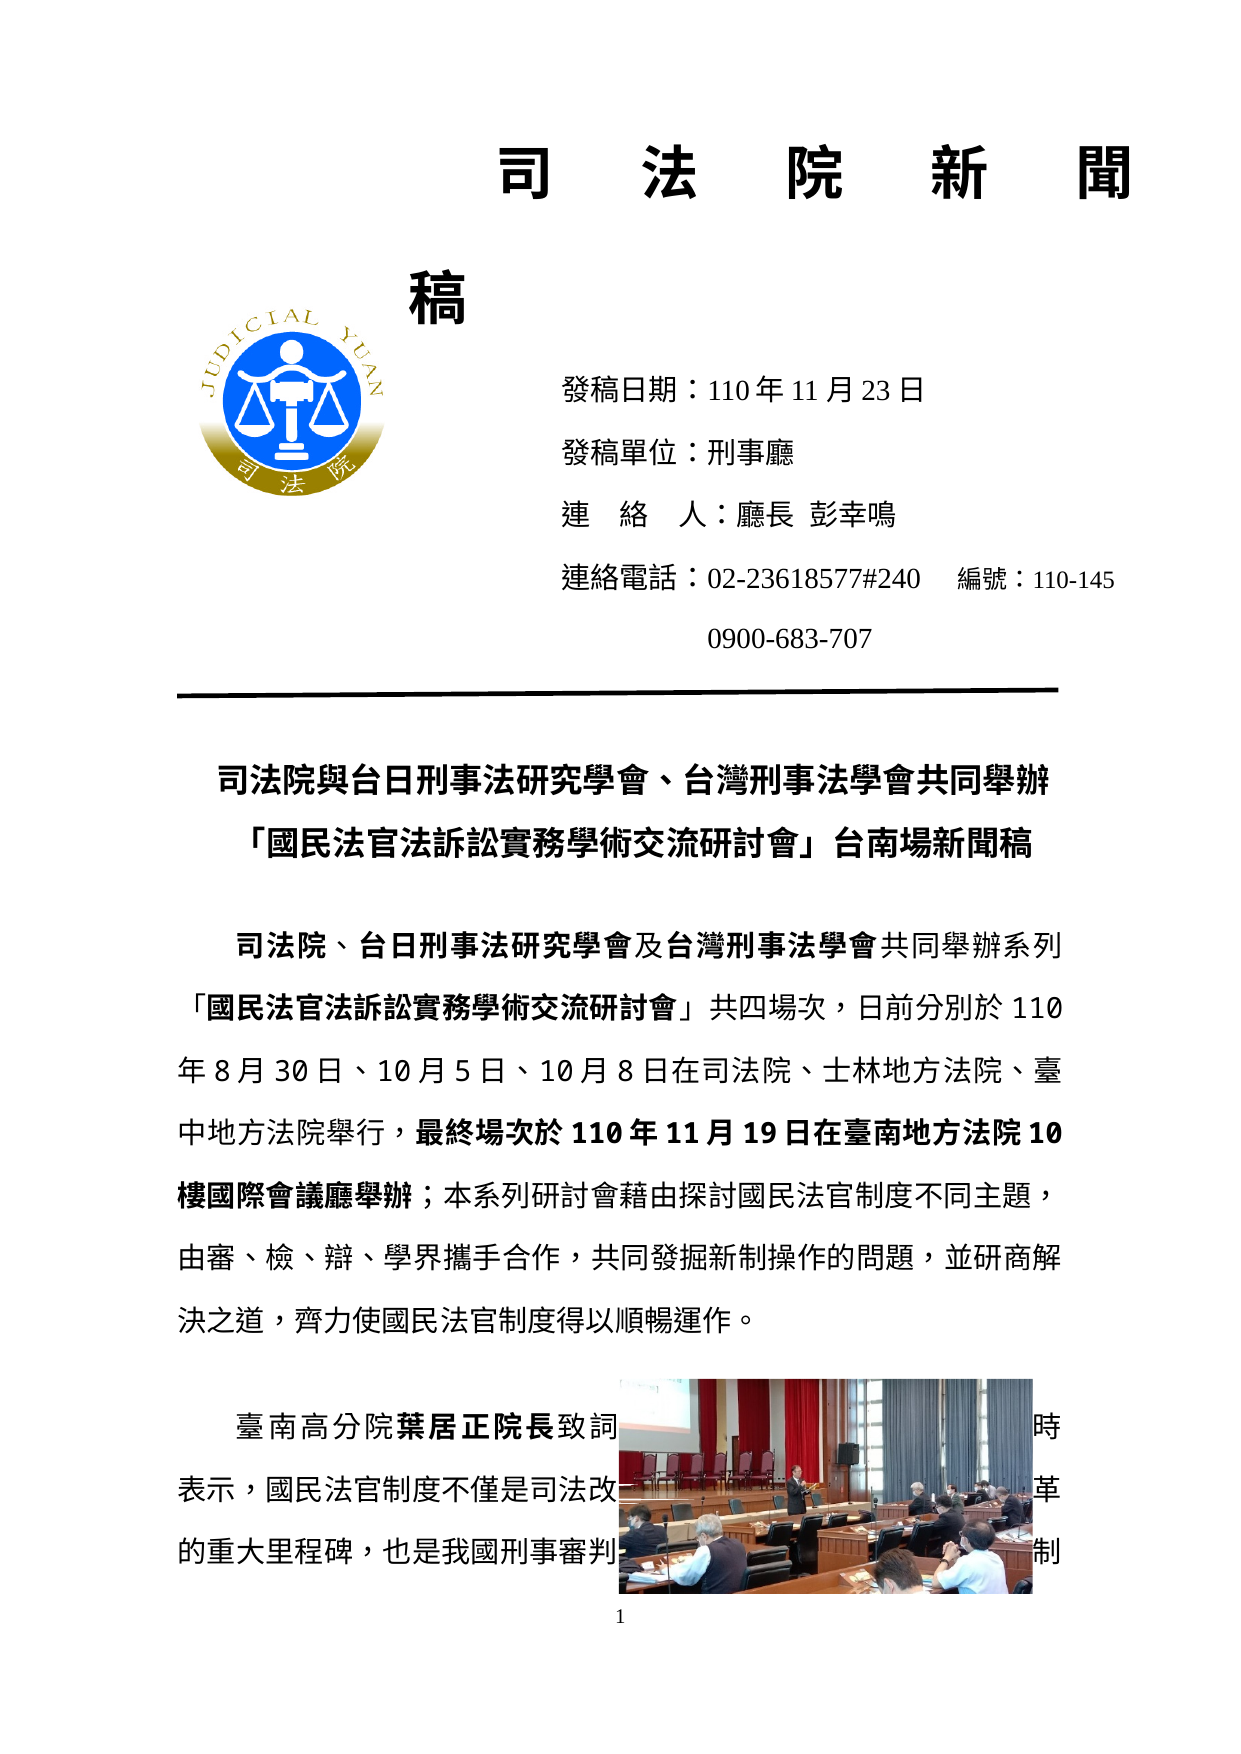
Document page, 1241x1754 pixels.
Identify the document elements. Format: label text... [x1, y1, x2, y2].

table_header [177, 96, 406, 659]
text 司法院、台日刑事法研究學會及台灣刑事法學會共同舉辦系列「國民法官法訴訟實務學術交流研討會」共四場次，日前分別於110年8月30日、10月5日、10月8日在司法院、士林地方法院、臺中地方法院舉行，最終場次於110年11月19日在臺南地方法院10樓國際會議廳舉辦；本系列研討會藉由探討國民法官制度不同主題，由審、檢、辯、學界攜手合作，共同發掘新制操作的問題，並研商解決之道，齊力使國民法官制度得以順暢運作。 [177, 902, 1063, 1339]
text 臺南高分院葉居正院長致詞時表示，國民法官制度不僅是司法改革的重大里程碑，也是我國刑事審判制度澈底邁向當事人進行主義最重要的一步，而且加入了國民的要素之後，更可以大大提升司法審判公信力，因此身為司法人員應誠實面對問題、解決問題，摒棄本位主義，全力推動新制；至於審理一審國民參與審判案件的上訴審法院，更應本於國民法官制度宗旨，妥適行使審查權限，尊重國民反映的正當法律感情。 [177, 1383, 668, 1571]
table_header 司 法 院 新 聞 稿 發稿日期：110年11 月23 日 發稿單位：刑事廳 連 絡 人：廳長 彭幸鳴 連絡電話：02-23618577#240 編號：110-145 0900-683-707 [406, 96, 1137, 659]
text 臺南高分院葉居正院長致詞時表示，國民法官制度不僅是司法改革的重大里程碑，也是我國刑事審判制度澈底邁向當事人進行主義最重要的一步，而且加入了國民的要素之後，更可以大大提升司法審判公信力，因此身為司法人員應誠實面對問題、解決問題，摒棄本位主義，全力推動新制；至於審理一審國民參與審判案件的上訴審法院，更應本於國民法官制度宗旨，妥適行使審查權限，尊重國民反映的正當法律感情。 [1033, 1383, 1063, 1571]
text 司法院與台日刑事法研究學會、台灣刑事法學會共同舉辦「國民法官法訴訟實務學術交流研討會」台南場新聞稿 [202, 736, 1063, 861]
